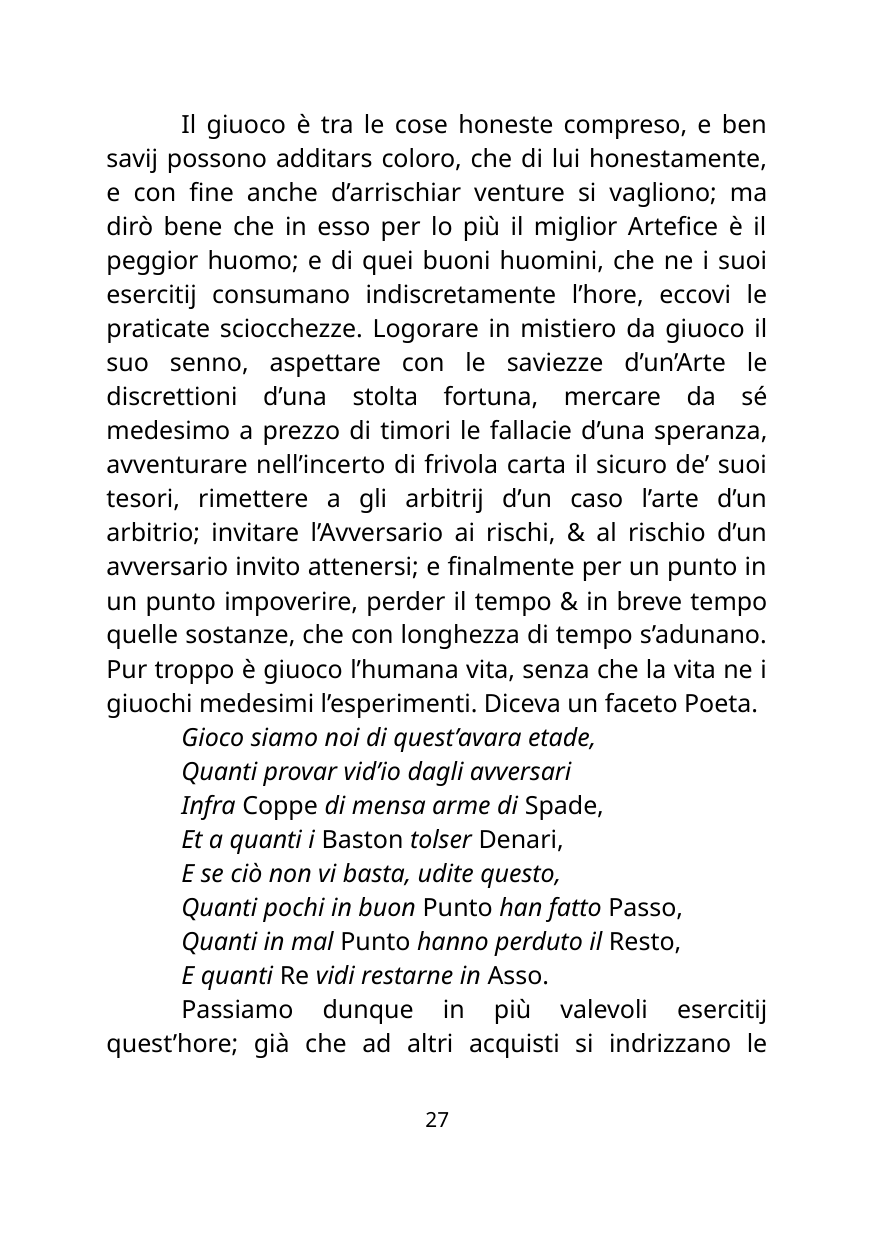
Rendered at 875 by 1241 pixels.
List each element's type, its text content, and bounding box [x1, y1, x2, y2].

text E quanti Re vidi restarne in Asso. [106, 958, 768, 992]
text Il giuoco è tra le cose honeste compreso, e ben savij possono additars coloro, che di lui honestamente, e con fine anche d’arrischiar venture si vagliono; ma dirò bene che in esso per lo più il miglior Artefice è il peggior huomo; e di quei buoni huomini, che ne i suoi esercitij consumano indiscretamente l’hore, eccovi le praticate sciocchezze. Logorare in mistiero da giuoco il suo senno, aspettare con le saviezze d’un’Arte le discrettioni d’una stolta fortuna, mercare da sé medesimo a prezzo di timori le fallacie d’una speranza, avventurare nell’incerto di frivola carta il sicuro de’ suoi tesori, rimettere a gli arbitrij d’un caso l’arte d’un arbitrio; invitare l’Avversario ai rischi, & al rischio d’un avversario invito attenersi; e finalmente per un punto in un punto impoverire, perder il tempo & in breve tempo quelle sostanze, che con longhezza di tempo s’adunano. Pur troppo è giuoco l’humana vita, senza che la vita ne i giuochi medesimi l’esperimenti. Diceva un faceto Poeta. [106, 106, 768, 719]
text Gioco siamo noi di quest’avara etade, [106, 719, 768, 753]
text Passiamo dunque in più valevoli esercitij quest’hore; già che ad altri acquisti si indrizzano le [106, 992, 768, 1060]
text Infra Coppe di mensa arme di Spade, [106, 787, 768, 822]
text Et a quanti i Baston tolser Denari, [106, 822, 768, 856]
text E se ciò non vi basta, udite questo, [106, 856, 768, 890]
text Quanti in mal Punto hanno perduto il Resto, [106, 924, 768, 958]
text Quanti pochi in buon Punto han fatto Passo, [106, 890, 768, 924]
text Quanti provar vid’io dagli avversari [106, 753, 768, 787]
